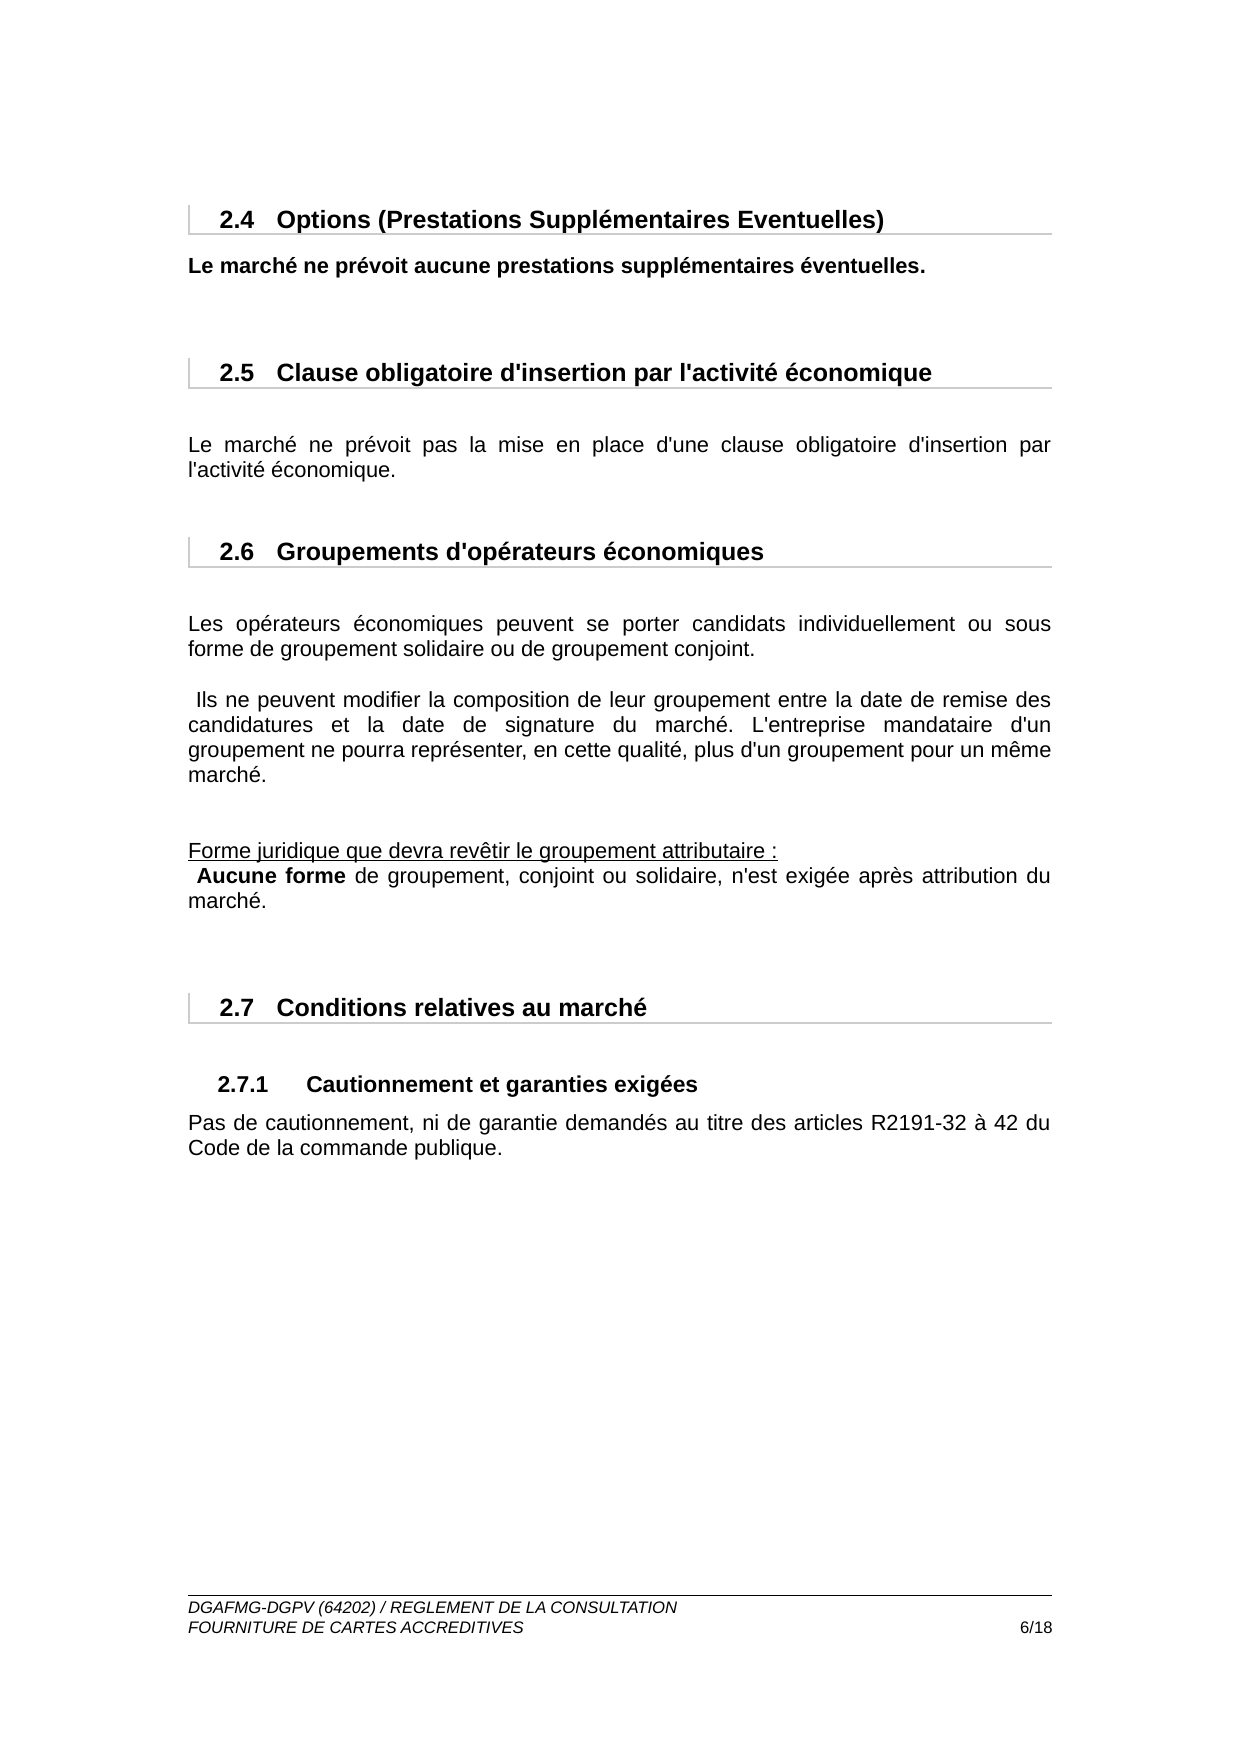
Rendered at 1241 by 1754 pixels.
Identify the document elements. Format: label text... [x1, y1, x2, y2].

subtitle Groupements d'opérateurs économiques [190, 537, 1052, 566]
text Aucune forme de groupement, conjoint ou solidaire, n'est exigée après attribution du marché. [188, 863, 1052, 913]
subtitle Cautionnement et garanties exigées [188, 1071, 1052, 1098]
subtitle Options (Prestations Supplémentaires Eventuelles) [188, 204, 1052, 233]
text Le marché ne prévoit pas la mise en place d'une clause obligatoire d'insertion par l'activité économique. [188, 432, 1052, 482]
subtitle Clause obligatoire d'insertion par l'activité économique [190, 358, 1052, 387]
text Forme juridique que devra revêtir le groupement attributaire : [188, 838, 1052, 863]
subtitle Conditions relatives au marché [190, 993, 1052, 1022]
text Pas de cautionnement, ni de garantie demandés au titre des articles R2191-32 à 42 du Code de la commande publique. [188, 1109, 1052, 1160]
text Le marché ne prévoit aucune prestations supplémentaires éventuelles. [188, 253, 1052, 278]
text Ils ne peuvent modifier la composition de leur groupement entre la date de remise des candidatures et la date de signature du marché. L'entreprise mandataire d'un groupement ne pourra représenter, en cette qualité, plus d'un groupement pour un même marché. [188, 686, 1052, 787]
text Les opérateurs économiques peuvent se porter candidats individuellement ou sous forme de groupement solidaire ou de groupement conjoint. [188, 611, 1052, 661]
